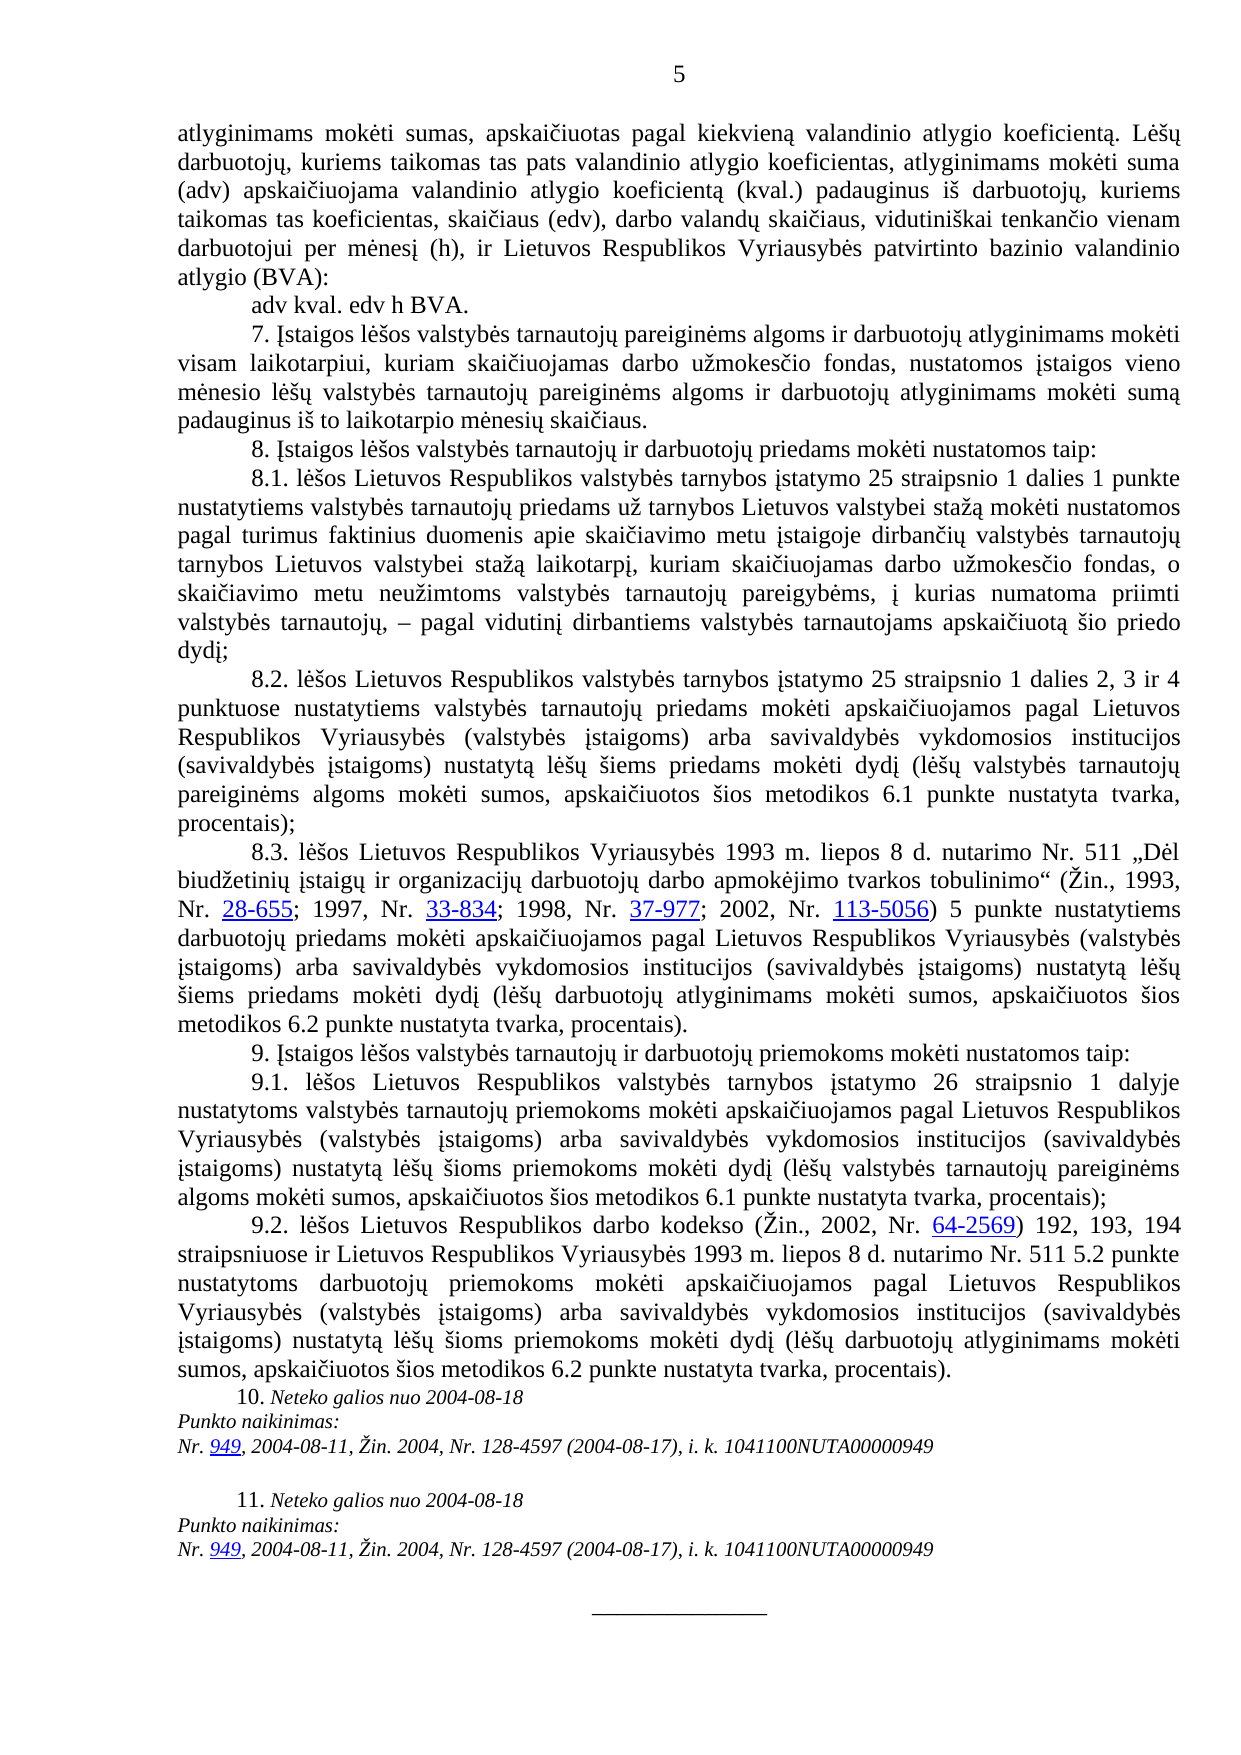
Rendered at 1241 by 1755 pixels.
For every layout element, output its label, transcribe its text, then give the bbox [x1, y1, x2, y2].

text 9.2. lėšos Lietuvos Respublikos darbo kodekso (Žin., 2002, Nr. 64-2569) 192, 193, 194 straipsniuose ir Lietuvos Respublikos Vyriausybės 1993 m. liepos 8 d. nutarimo Nr. 511 5.2 punkte nustatytoms darbuotojų priemokoms mokėti apskaičiuojamos pagal Lietuvos Respublikos Vyriausybės (valstybės įstaigoms) arba savivaldybės vykdomosios institucijos (savivaldybės įstaigoms) nustatytą lėšų šioms priemokoms mokėti dydį (lėšų darbuotojų atlyginimams mokėti sumos, apskaičiuotos šios metodikos 6.2 punkte nustatyta tvarka, procentais). [177, 1211, 1181, 1383]
text Nr. 949, 2004-08-11, Žin. 2004, Nr. 128-4597 (2004-08-17), i. k. 1041100NUTA00000949 [177, 1537, 1181, 1561]
text 8.1. lėšos Lietuvos Respublikos valstybės tarnybos įstatymo 25 straipsnio 1 dalies 1 punkte nustatytiems valstybės tarnautojų priedams už tarnybos Lietuvos valstybei stažą mokėti nustatomos pagal turimus faktinius duomenis apie skaičiavimo metu įstaigoje dirbančių valstybės tarnautojų tarnybos Lietuvos valstybei stažą laikotarpį, kuriam skaičiuojamas darbo užmokesčio fondas, o skaičiavimo metu neužimtoms valstybės tarnautojų pareigybėms, į kurias numatoma priimti valstybės tarnautojų, – pagal vidutinį dirbantiems valstybės tarnautojams apskaičiuotą šio priedo dydį; [177, 463, 1181, 664]
text 8. Įstaigos lėšos valstybės tarnautojų ir darbuotojų priedams mokėti nustatomos taip: [177, 434, 1181, 463]
text 9. Įstaigos lėšos valstybės tarnautojų ir darbuotojų priemokoms mokėti nustatomos taip: [177, 1038, 1181, 1067]
text 9.1. lėšos Lietuvos Respublikos valstybės tarnybos įstatymo 26 straipsnio 1 dalyje nustatytoms valstybės tarnautojų priemokoms mokėti apskaičiuojamos pagal Lietuvos Respublikos Vyriausybės (valstybės įstaigoms) arba savivaldybės vykdomosios institucijos (savivaldybės įstaigoms) nustatytą lėšų šioms priemokoms mokėti dydį (lėšų valstybės tarnautojų pareiginėms algoms mokėti sumos, apskaičiuotos šios metodikos 6.1 punkte nustatyta tvarka, procentais); [177, 1067, 1181, 1211]
text 8.2. lėšos Lietuvos Respublikos valstybės tarnybos įstatymo 25 straipsnio 1 dalies 2, 3 ir 4 punktuose nustatytiems valstybės tarnautojų priedams mokėti apskaičiuojamos pagal Lietuvos Respublikos Vyriausybės (valstybės įstaigoms) arba savivaldybės vykdomosios institucijos (savivaldybės įstaigoms) nustatytą lėšų šiems priedams mokėti dydį (lėšų valstybės tarnautojų pareiginėms algoms mokėti sumos, apskaičiuotos šios metodikos 6.1 punkte nustatyta tvarka, procentais); [177, 664, 1181, 837]
text Nr. 949, 2004-08-11, Žin. 2004, Nr. 128-4597 (2004-08-17), i. k. 1041100NUTA00000949 [177, 1433, 1181, 1458]
text Punkto naikinimas: [177, 1409, 1181, 1433]
text adv kval. edv h BVA. [177, 291, 1181, 319]
text ______________ [177, 1589, 1181, 1618]
text 10. Neteko galios nuo 2004-08-18 [177, 1383, 1181, 1409]
text atlyginimams mokėti sumas, apskaičiuotas pagal kiekvieną valandinio atlygio koeficientą. Lėšų darbuotojų, kuriems taikomas tas pats valandinio atlygio koeficientas, atlyginimams mokėti suma (adv) apskaičiuojama valandinio atlygio koeficientą (kval.) padauginus iš darbuotojų, kuriems taikomas tas koeficientas, skaičiaus (edv), darbo valandų skaičiaus, vidutiniškai tenkančio vienam darbuotojui per mėnesį (h), ir Lietuvos Respublikos Vyriausybės patvirtinto bazinio valandinio atlygio (BVA): [177, 118, 1181, 291]
text 11. Neteko galios nuo 2004-08-18 [177, 1486, 1181, 1513]
text 8.3. lėšos Lietuvos Respublikos Vyriausybės 1993 m. liepos 8 d. nutarimo Nr. 511 „Dėl biudžetinių įstaigų ir organizacijų darbuotojų darbo apmokėjimo tvarkos tobulinimo“ (Žin., 1993, Nr. 28-655; 1997, Nr. 33-834; 1998, Nr. 37-977; 2002, Nr. 113-5056) 5 punkte nustatytiems darbuotojų priedams mokėti apskaičiuojamos pagal Lietuvos Respublikos Vyriausybės (valstybės įstaigoms) arba savivaldybės vykdomosios institucijos (savivaldybės įstaigoms) nustatytą lėšų šiems priedams mokėti dydį (lėšų darbuotojų atlyginimams mokėti sumos, apskaičiuotos šios metodikos 6.2 punkte nustatyta tvarka, procentais). [177, 837, 1181, 1038]
text Punkto naikinimas: [177, 1513, 1181, 1537]
text 7. Įstaigos lėšos valstybės tarnautojų pareiginėms algoms ir darbuotojų atlyginimams mokėti visam laikotarpiui, kuriam skaičiuojamas darbo užmokesčio fondas, nustatomos įstaigos vieno mėnesio lėšų valstybės tarnautojų pareiginėms algoms ir darbuotojų atlyginimams mokėti sumą padauginus iš to laikotarpio mėnesių skaičiaus. [177, 319, 1181, 434]
